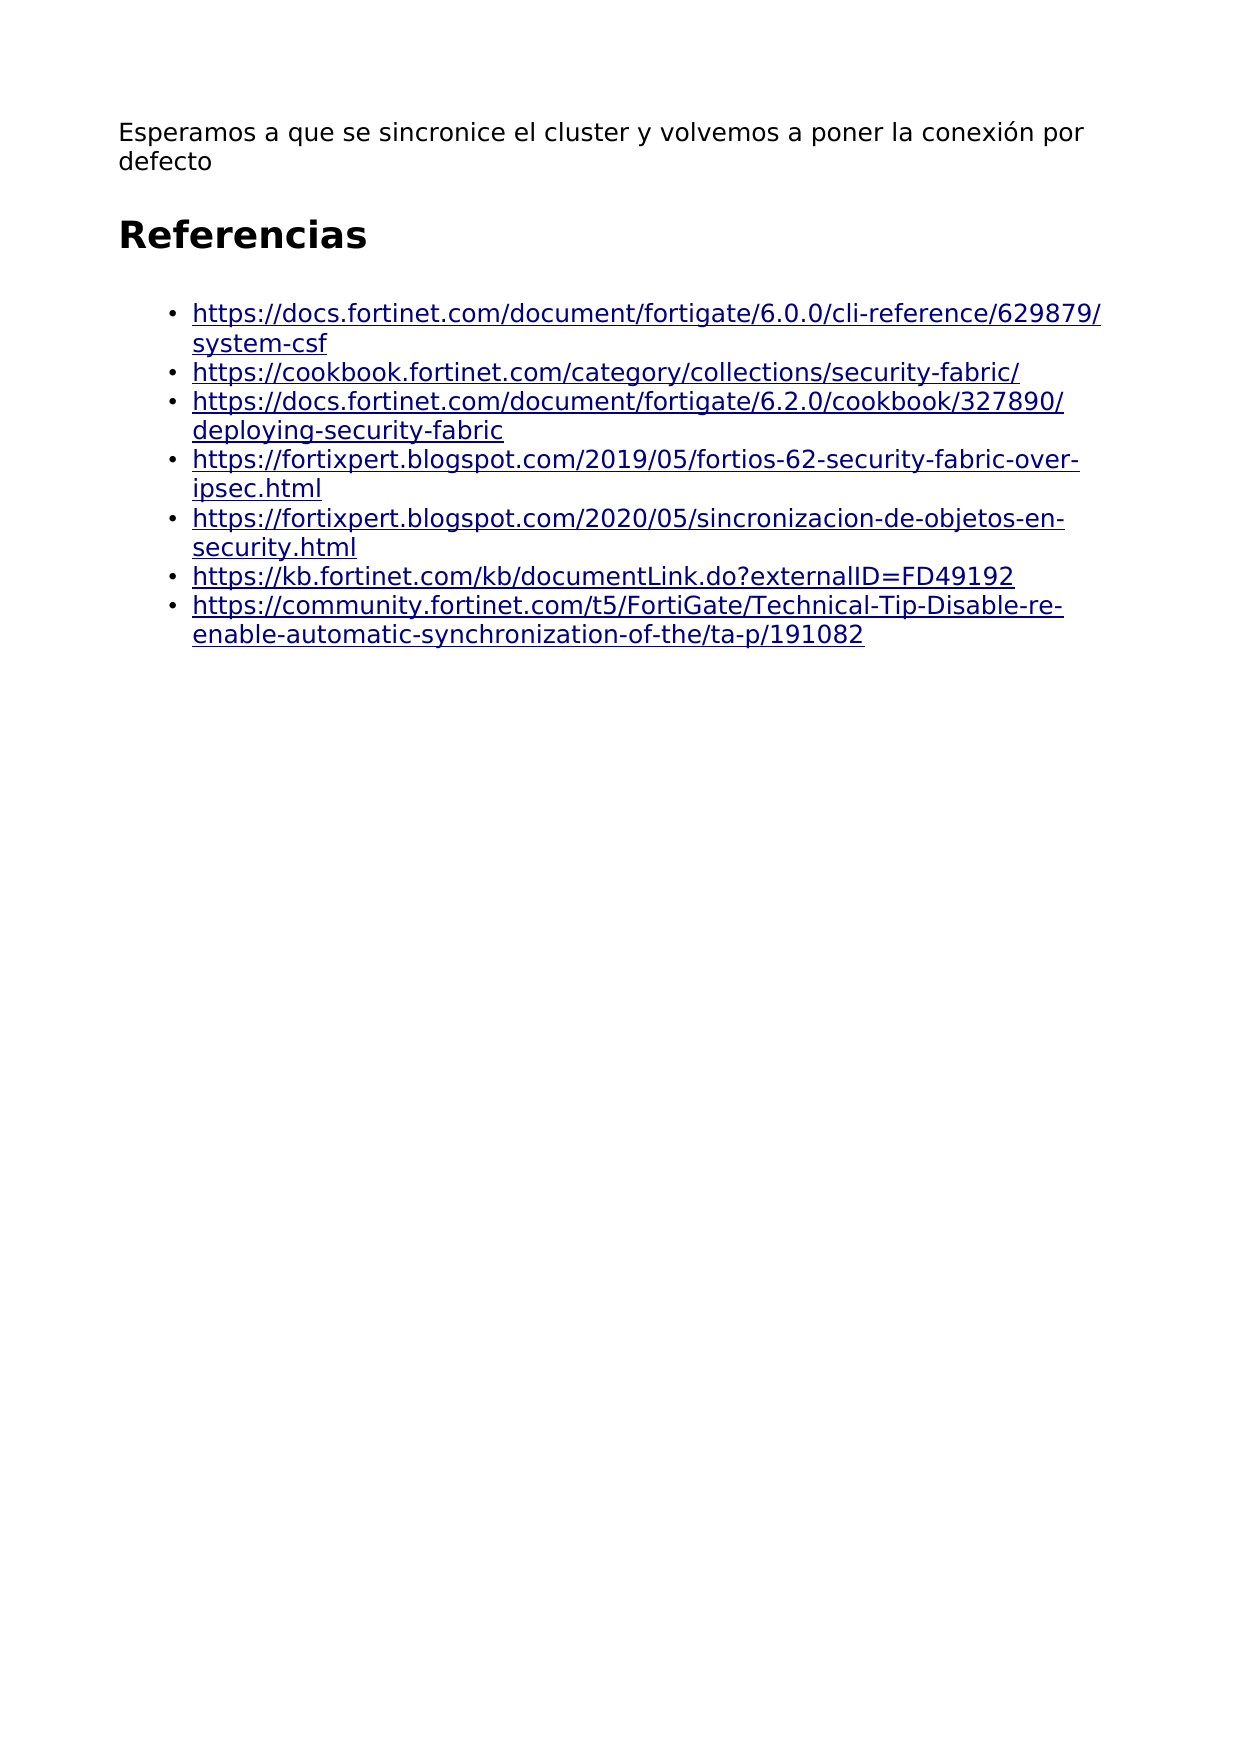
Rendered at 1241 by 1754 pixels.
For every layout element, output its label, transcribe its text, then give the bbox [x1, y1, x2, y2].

list https://fortixpert.blogspot.com/2019/05/fortios-62-security-fabric-over-ipsec.html [177, 445, 1122, 504]
list https://community.fortinet.com/t5/FortiGate/Technical-Tip-Disable-re-enable-automatic-synchronization-of-the/ta-p/191082 [177, 591, 1122, 649]
list https://kb.fortinet.com/kb/documentLink.do?externalID=FD49192 [177, 562, 1122, 591]
text Esperamos a que se sincronice el cluster y volvemos a poner la conexión por defecto [118, 118, 1122, 176]
subtitle Referencias [118, 214, 1122, 258]
list https://fortixpert.blogspot.com/2020/05/sincronizacion-de-objetos-en-security.html [177, 504, 1122, 562]
list https://docs.fortinet.com/document/fortigate/6.0.0/cli-reference/629879/system-csf [177, 299, 1122, 358]
list https://docs.fortinet.com/document/fortigate/6.2.0/cookbook/327890/deploying-security-fabric [177, 387, 1122, 445]
list https://cookbook.fortinet.com/category/collections/security-fabric/ [177, 358, 1122, 387]
